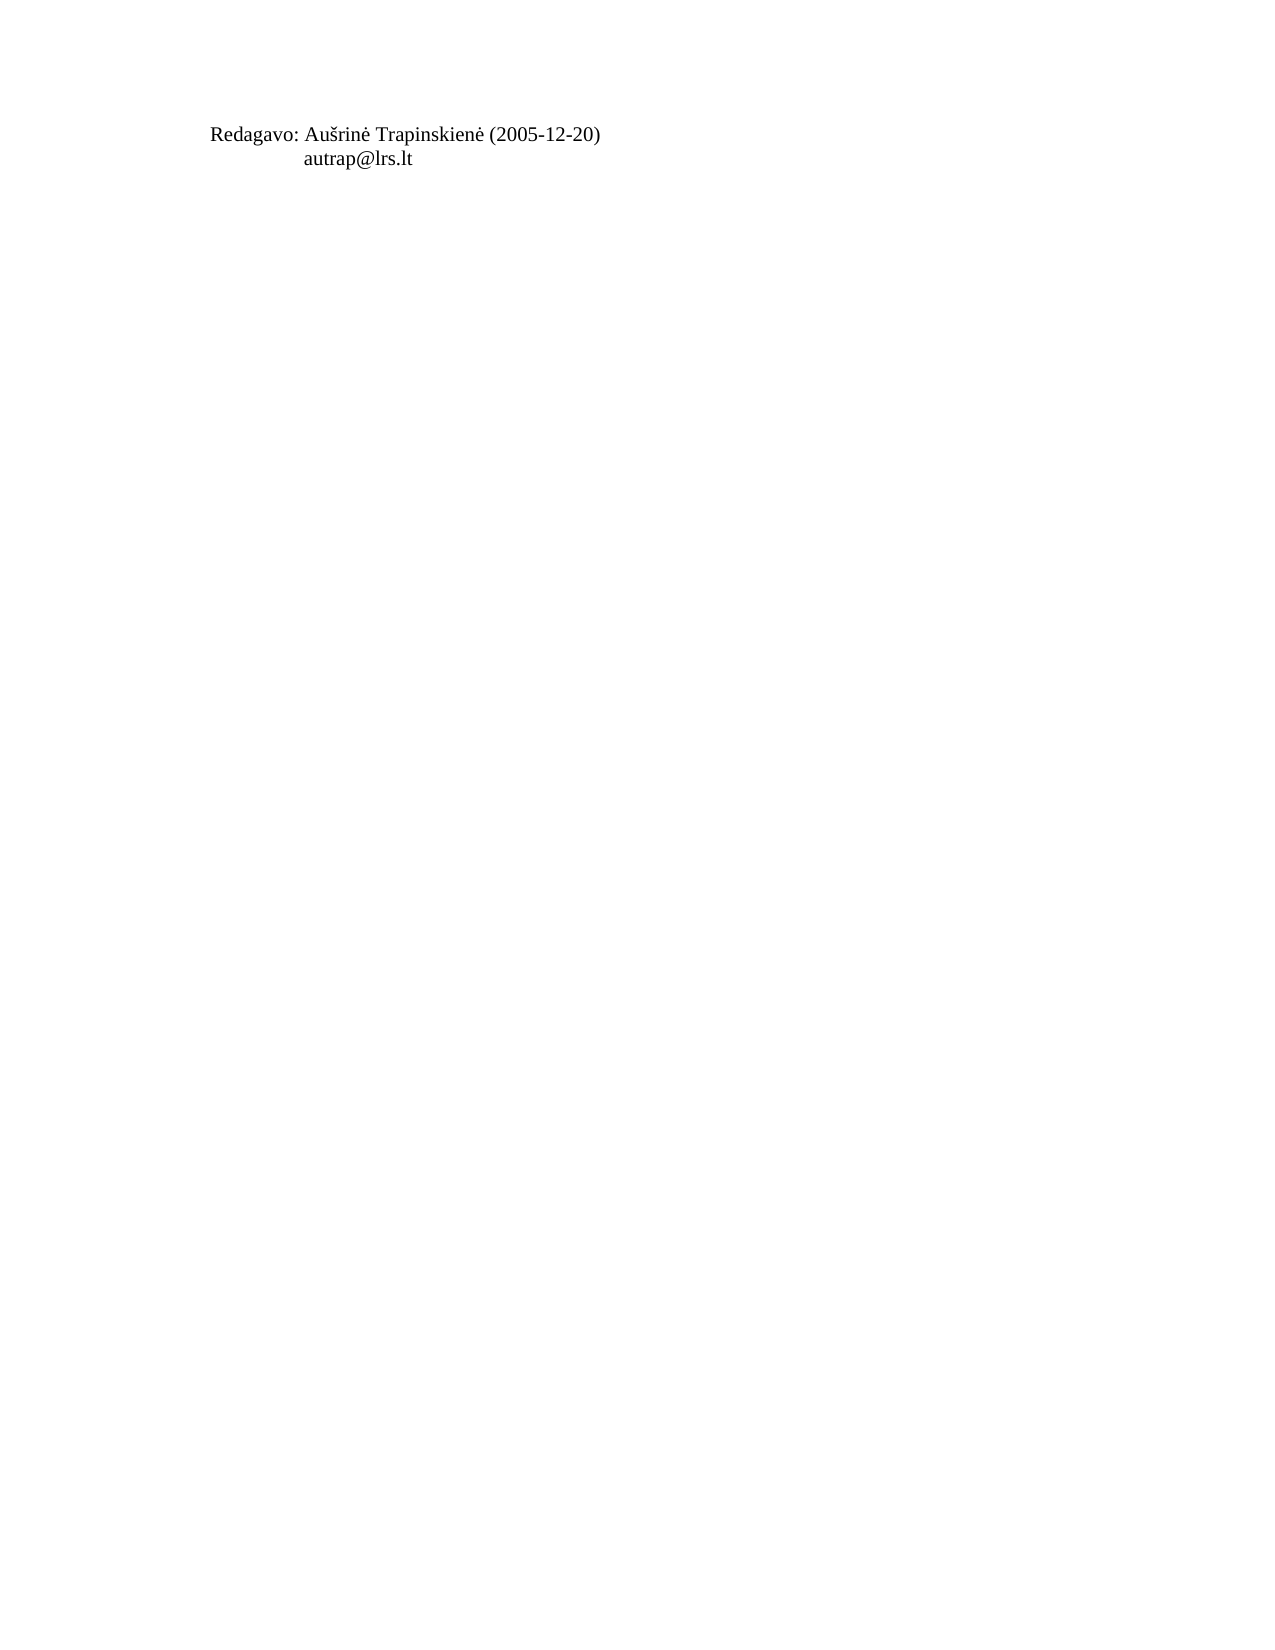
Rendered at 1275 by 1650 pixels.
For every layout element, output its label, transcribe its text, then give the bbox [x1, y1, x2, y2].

text autrap@lrs.lt [210, 146, 1155, 170]
text Redagavo: Aušrinė Trapinskienė (2005-12-20) [210, 122, 1155, 146]
